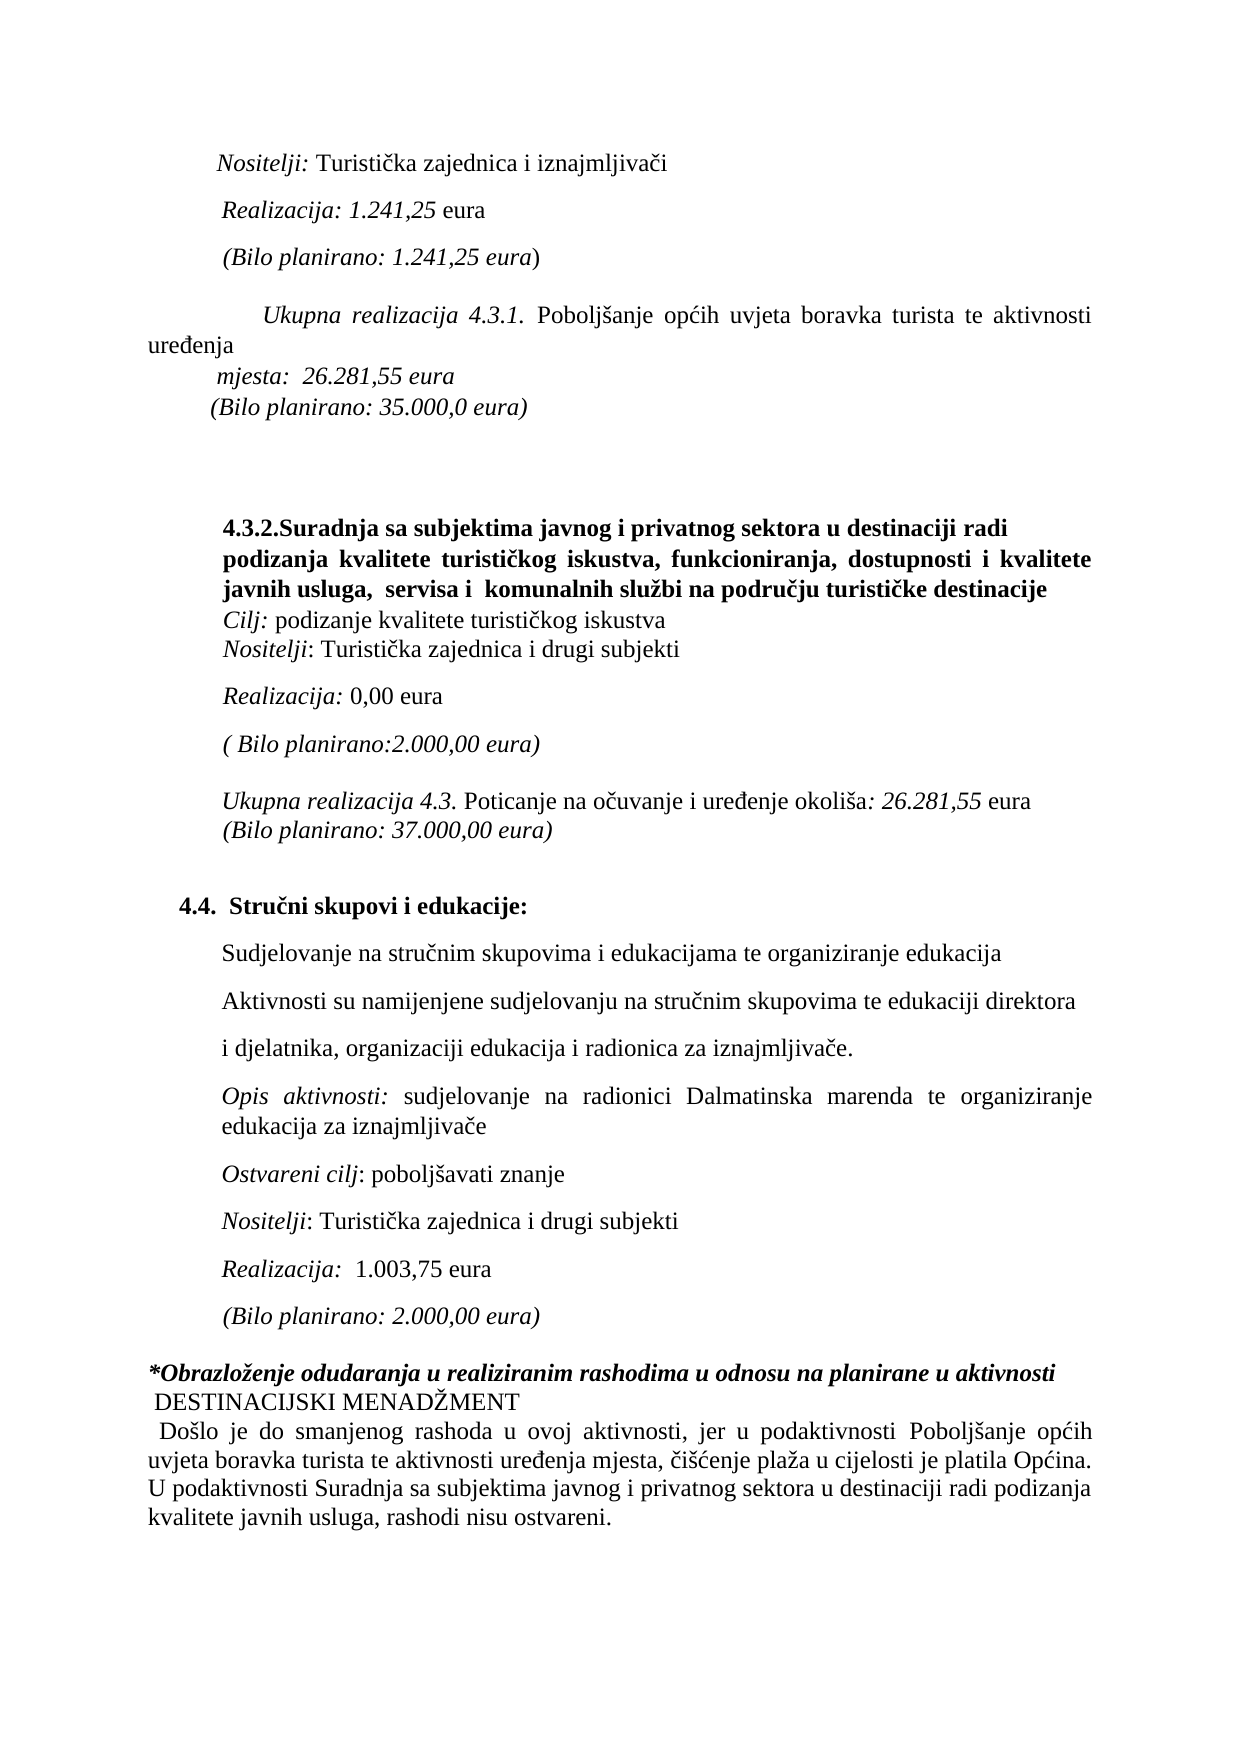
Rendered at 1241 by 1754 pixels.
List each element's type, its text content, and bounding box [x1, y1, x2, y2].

text 4.3.2.Suradnja sa subjektima javnog i privatnog sektora u destinaciji radi [223, 513, 1093, 542]
text 4.4. Stručni skupovi i edukacije: [148, 891, 1093, 920]
text Ostvareni cilj: poboljšavati znanje [148, 1159, 1093, 1188]
text Aktivnosti su namijenjene sudjelovanju na stručnim skupovima te edukaciji direktora [221, 986, 1093, 1015]
text podizanja kvalitete turističkog iskustva, funkcioniranja, dostupnosti i kvalitete javnih usluga, servisa i komunalnih službi na području turističke destinacije [223, 544, 1093, 603]
text Sudjelovanje na stručnim skupovima i edukacijama te organiziranje edukacija [148, 938, 1093, 967]
text (Bilo planirano: 2.000,00 eura) [223, 1301, 1093, 1330]
text Ukupna realizacija 4.3. Poticanje na očuvanje i uređenje okoliša: 26.281,55 eura [148, 786, 1093, 815]
text *Obrazloženje odudaranja u realiziranim rashodima u odnosu na planirane u aktivnosti [148, 1358, 1093, 1387]
text Realizacija: 1.241,25 eura [148, 195, 1093, 224]
text Nositelji: Turistička zajednica i iznajmljivači [148, 148, 1093, 176]
text ( Bilo planirano:2.000,00 eura) [223, 729, 1093, 757]
text Nositelji: Turistička zajednica i drugi subjekti [223, 634, 1093, 663]
text (Bilo planirano: 37.000,00 eura) [223, 815, 1093, 844]
text mjesta: 26.281,55 eura [148, 361, 1093, 390]
text DESTINACIJSKI MENADŽMENT [148, 1387, 1093, 1416]
text Ukupna realizacija 4.3.1. Poboljšanje općih uvjeta boravka turista te aktivnosti uređenja [148, 300, 1093, 359]
text Realizacija: 0,00 eura [223, 681, 1093, 710]
text i djelatnika, organizaciji edukacija i radionica za iznajmljivače. [221, 1033, 1093, 1062]
text Cilj: podizanje kvalitete turističkog iskustva [223, 605, 1093, 634]
text Realizacija: 1.003,75 eura [148, 1254, 1093, 1282]
text Nositelji: Turistička zajednica i drugi subjekti [148, 1206, 1093, 1235]
text (Bilo planirano: 1.241,25 eura) [223, 242, 1093, 271]
text (Bilo planirano: 35.000,0 eura) [148, 392, 1093, 421]
text Opis aktivnosti: sudjelovanje na radionici Dalmatinska marenda te organiziranje edukacija za iznajmljivače [221, 1081, 1093, 1140]
text Došlo je do smanjenog rashoda u ovoj aktivnosti, jer u podaktivnosti Poboljšanje općih uvjeta boravka turista te aktivnosti uređenja mjesta, čišćenje plaža u cijelosti je platila Općina. U podaktivnosti Suradnja sa subjektima javnog i privatnog sektora u destinaciji radi podizanja kvalitete javnih usluga, rashodi nisu ostvareni. [148, 1416, 1093, 1531]
